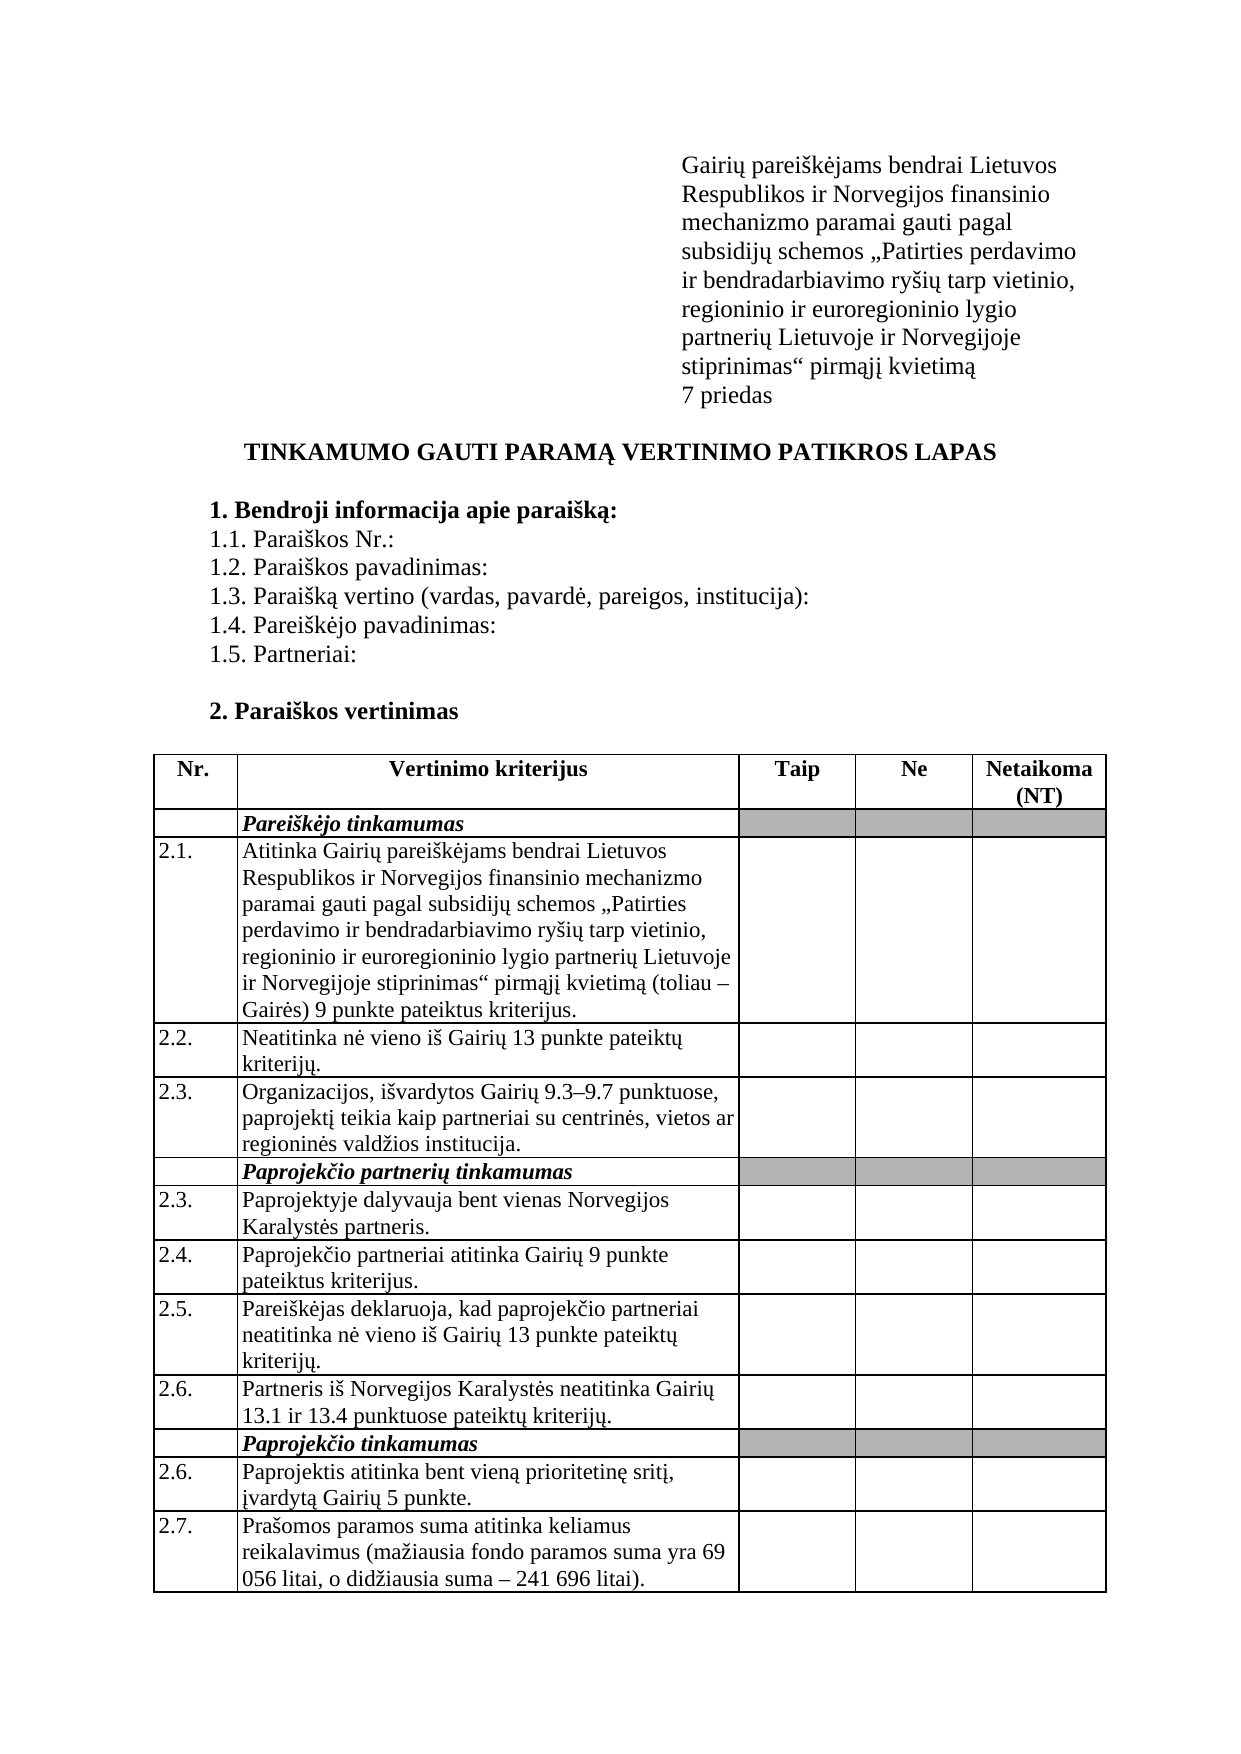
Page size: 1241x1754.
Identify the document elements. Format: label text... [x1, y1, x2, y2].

table_cell Atitinka Gairių pareiškėjams bendrai Lietuvos Respublikos ir Norvegijos finansinio mechanizmo paramai gauti pagal subsidijų schemos „Patirties perdavimo ir bendradarbiavimo ryšių tarp vietinio, regioninio ir euroregioninio lygio partnerių Lietuvoje ir Norvegijoje stiprinimas“ pirmąjį kvietimą (toliau – Gairės) 9 punkte pateiktus kriterijus. [238, 838, 738, 1022]
text 2. Paraiškos vertinimas [150, 696, 1091, 725]
table_header Netaikoma (NT) [973, 755, 1105, 808]
table_cell [740, 1376, 855, 1428]
table_header Nr. [155, 755, 237, 808]
table_cell Paprojektis atitinka bent vieną prioritetinę sritį, įvardytą Gairių 5 punkte. [238, 1458, 738, 1510]
text Respublikos ir Norvegijos finansinio [150, 179, 1091, 207]
table_cell [973, 1295, 1105, 1374]
table_cell [740, 1512, 855, 1591]
text 1.2. Paraiškos pavadinimas: [150, 552, 1091, 581]
text Gairių pareiškėjams bendrai Lietuvos [150, 150, 1091, 179]
table_cell [973, 1430, 1105, 1456]
text partnerių Lietuvoje ir Norvegijoje [150, 322, 1091, 351]
table_cell [856, 1158, 972, 1185]
table_cell Pareiškėjas deklaruoja, kad paprojekčio partneriai neatitinka nė vieno iš Gairių 13 punkte pateiktų kriterijų. [238, 1295, 738, 1374]
table_cell [740, 1078, 855, 1157]
text ir bendradarbiavimo ryšių tarp vietinio, [150, 265, 1091, 294]
table_cell Paprojekčio partneriai atitinka Gairių 9 punkte pateiktus kriterijus. [238, 1241, 738, 1293]
table_cell Paprojekčio tinkamumas [238, 1430, 738, 1456]
table_cell Paprojektyje dalyvauja bent vienas Norvegijos Karalystės partneris. [238, 1186, 738, 1239]
table_cell 2.4. [155, 1241, 237, 1293]
table_cell [973, 1024, 1105, 1076]
table_cell [973, 838, 1105, 1022]
text 1.3. Paraišką vertino (vardas, pavardė, pareigos, institucija): [150, 581, 1091, 610]
table_cell 2.1. [155, 838, 237, 1022]
table_cell [973, 1241, 1105, 1293]
table_cell [973, 1376, 1105, 1428]
table_cell [740, 838, 855, 1022]
table_cell 2.6. [155, 1458, 237, 1510]
table_cell Paprojekčio partnerių tinkamumas [238, 1158, 738, 1185]
table_cell [740, 1186, 855, 1239]
table_cell [973, 1078, 1105, 1157]
text 1.1. Paraiškos Nr.: [150, 524, 1091, 552]
table_cell [973, 1512, 1105, 1591]
table_cell [740, 1158, 855, 1185]
text stiprinimas“ pirmąjį kvietimą [150, 351, 1091, 380]
table_cell [973, 1158, 1105, 1185]
text TINKAMUMO GAUTI PARAMĄ VERTINIMO PATIKROS LAPAS [150, 437, 1091, 466]
table_cell Pareiškėjo tinkamumas [238, 810, 738, 836]
text 1.4. Pareiškėjo pavadinimas: [150, 610, 1091, 639]
table_cell [856, 1295, 972, 1374]
table_cell [740, 1024, 855, 1076]
table_header Vertinimo kriterijus [238, 755, 738, 808]
table_cell 2.3. [155, 1186, 237, 1239]
text 1. Bendroji informacija apie paraišką: [150, 495, 1091, 524]
table_cell 2.5. [155, 1295, 237, 1374]
text mechanizmo paramai gauti pagal [150, 207, 1091, 236]
table_cell 2.2. [155, 1024, 237, 1076]
table_cell Prašomos paramos suma atitinka keliamus reikalavimus (mažiausia fondo paramos suma yra 69 056 litai, o didžiausia suma – 241 696 litai). [238, 1512, 738, 1591]
table_cell [155, 1430, 237, 1456]
table_cell [973, 810, 1105, 836]
table_cell [740, 1241, 855, 1293]
table_cell [856, 1024, 972, 1076]
table_header Taip [740, 755, 855, 808]
table_cell 2.7. [155, 1512, 237, 1591]
table_cell [856, 810, 972, 836]
table_cell [740, 810, 855, 836]
table_cell [973, 1458, 1105, 1510]
table_cell [856, 1241, 972, 1293]
table_cell Neatitinka nė vieno iš Gairių 13 punkte pateiktų kriterijų. [238, 1024, 738, 1076]
table_cell [973, 1186, 1105, 1239]
table_cell [856, 1458, 972, 1510]
table_cell [856, 1186, 972, 1239]
table_cell [740, 1295, 855, 1374]
table_cell Organizacijos, išvardytos Gairių 9.3–9.7 punktuose, paprojektį teikia kaip partneriai su centrinės, vietos ar regioninės valdžios institucija. [238, 1078, 738, 1157]
table_cell [856, 1376, 972, 1428]
table_cell [856, 1512, 972, 1591]
table_cell Partneris iš Norvegijos Karalystės neatitinka Gairių 13.1 ir 13.4 punktuose pateiktų kriterijų. [238, 1376, 738, 1428]
table_cell 2.6. [155, 1376, 237, 1428]
table_cell [856, 1078, 972, 1157]
text 7 priedas [150, 380, 1091, 409]
text regioninio ir euroregioninio lygio [150, 294, 1091, 322]
table_cell [740, 1458, 855, 1510]
table_cell [856, 838, 972, 1022]
text subsidijų schemos „Patirties perdavimo [150, 236, 1091, 265]
table_cell [155, 810, 237, 836]
table_cell 2.3. [155, 1078, 237, 1157]
text 1.5. Partneriai: [150, 639, 1091, 667]
table_header Ne [856, 755, 972, 808]
table_cell [740, 1430, 855, 1456]
table_cell [856, 1430, 972, 1456]
table_cell [155, 1158, 237, 1185]
